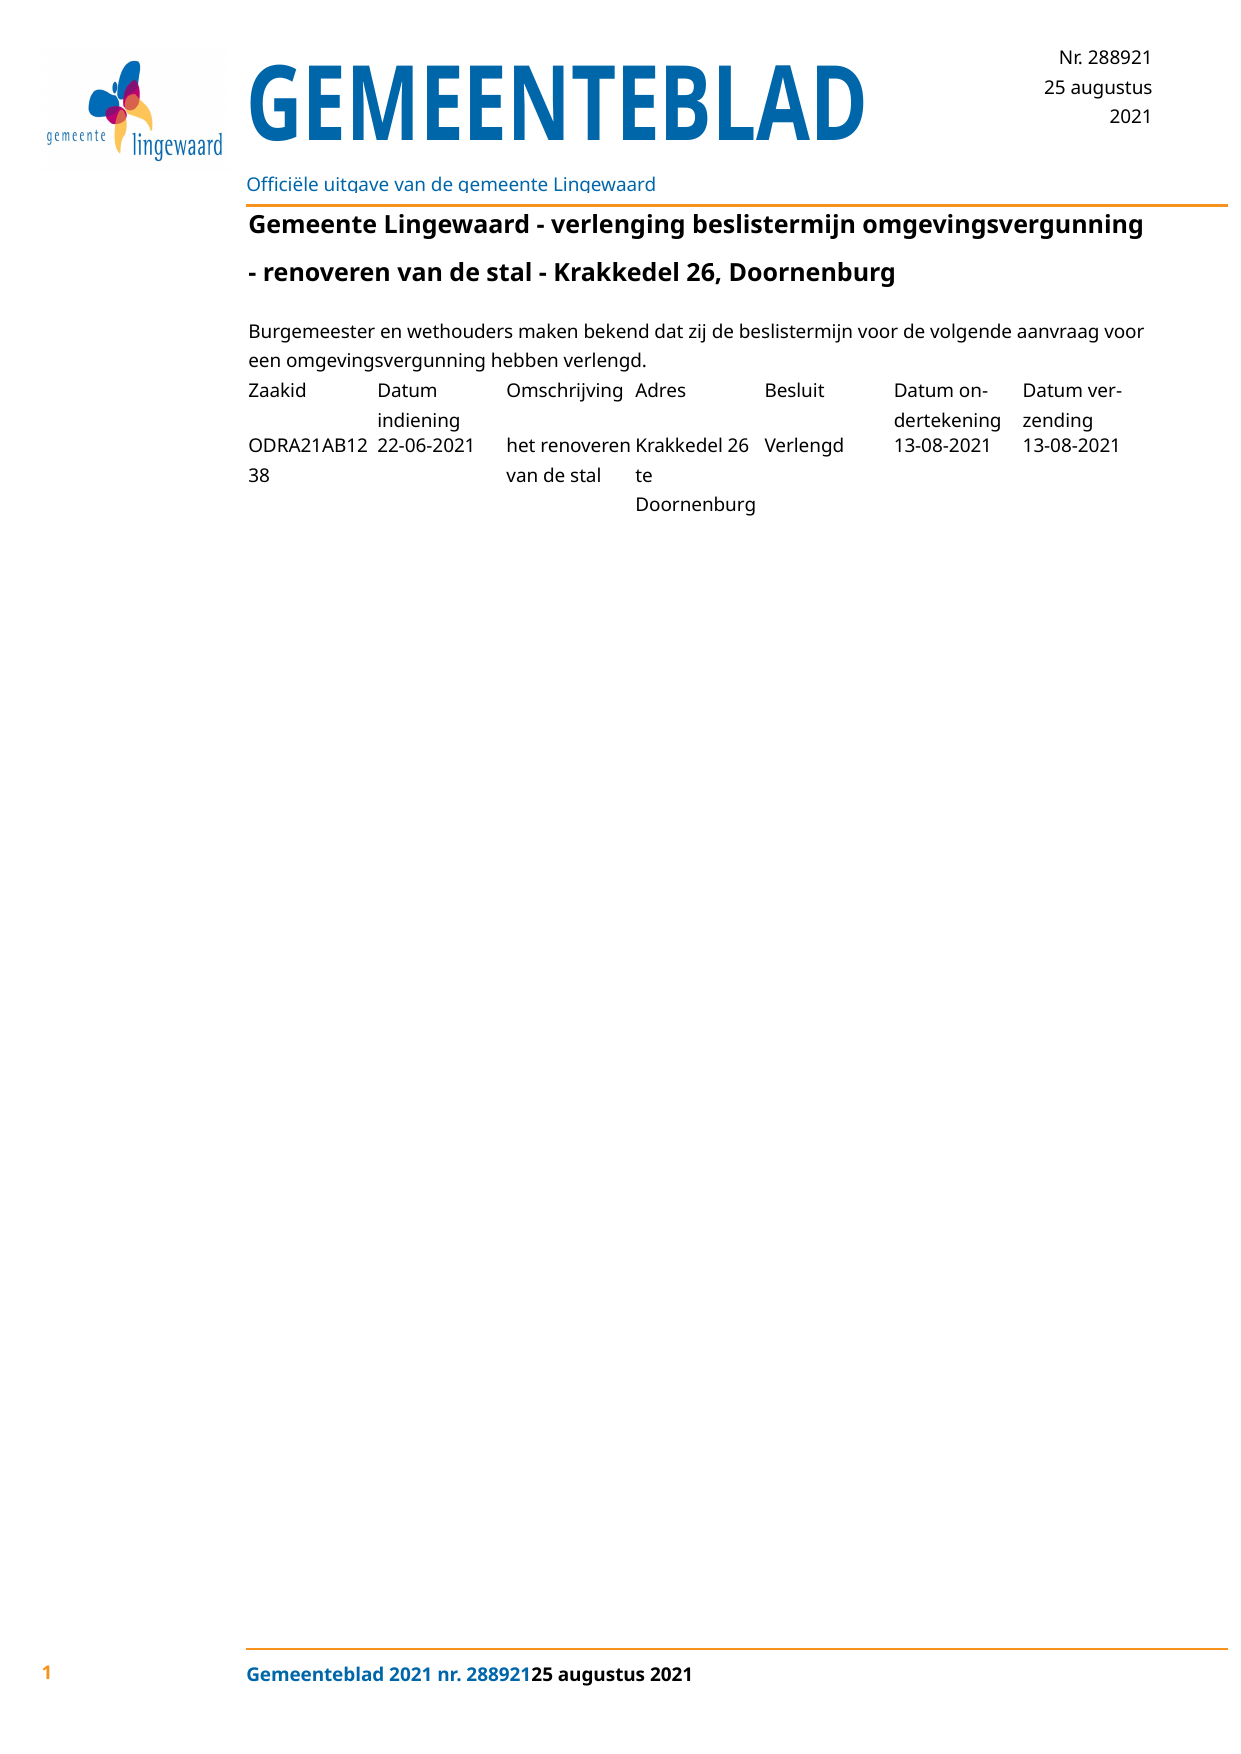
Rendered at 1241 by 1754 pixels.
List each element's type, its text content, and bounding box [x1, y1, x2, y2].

table_header Besluit [764, 377, 893, 432]
picture [41, 47, 231, 172]
table_cell Verlengd [764, 433, 893, 517]
table_header Zaakid [248, 377, 377, 432]
text Burgemeester en wethouders maken bekend dat zij de beslistermijn voor de volgende aanvraag voor een omgevingsvergunning hebben verlengd. [248, 318, 1152, 373]
table_cell het renoveren van de stal [506, 433, 635, 517]
table_header Omschrijving [506, 377, 635, 432]
table_header Datum indiening [377, 377, 506, 432]
table_header Adres [635, 377, 764, 432]
table_cell 13-08-2021 [1023, 433, 1152, 517]
text Gemeente Lingewaard - verlenging beslistermijn omgevingsvergunning - renoveren van de stal - Krakkedel 26, Doornenburg [248, 207, 1152, 288]
table_cell 22-06-2021 [377, 433, 506, 517]
table_cell 13-08-2021 [894, 433, 1022, 517]
table_header Datum on-dertekening [894, 377, 1022, 432]
table_header Datum ver-zending [1023, 377, 1152, 432]
table_cell Krakkedel 26 te Doornenburg [635, 433, 764, 517]
table_cell ODRA21AB1238 [248, 433, 377, 517]
